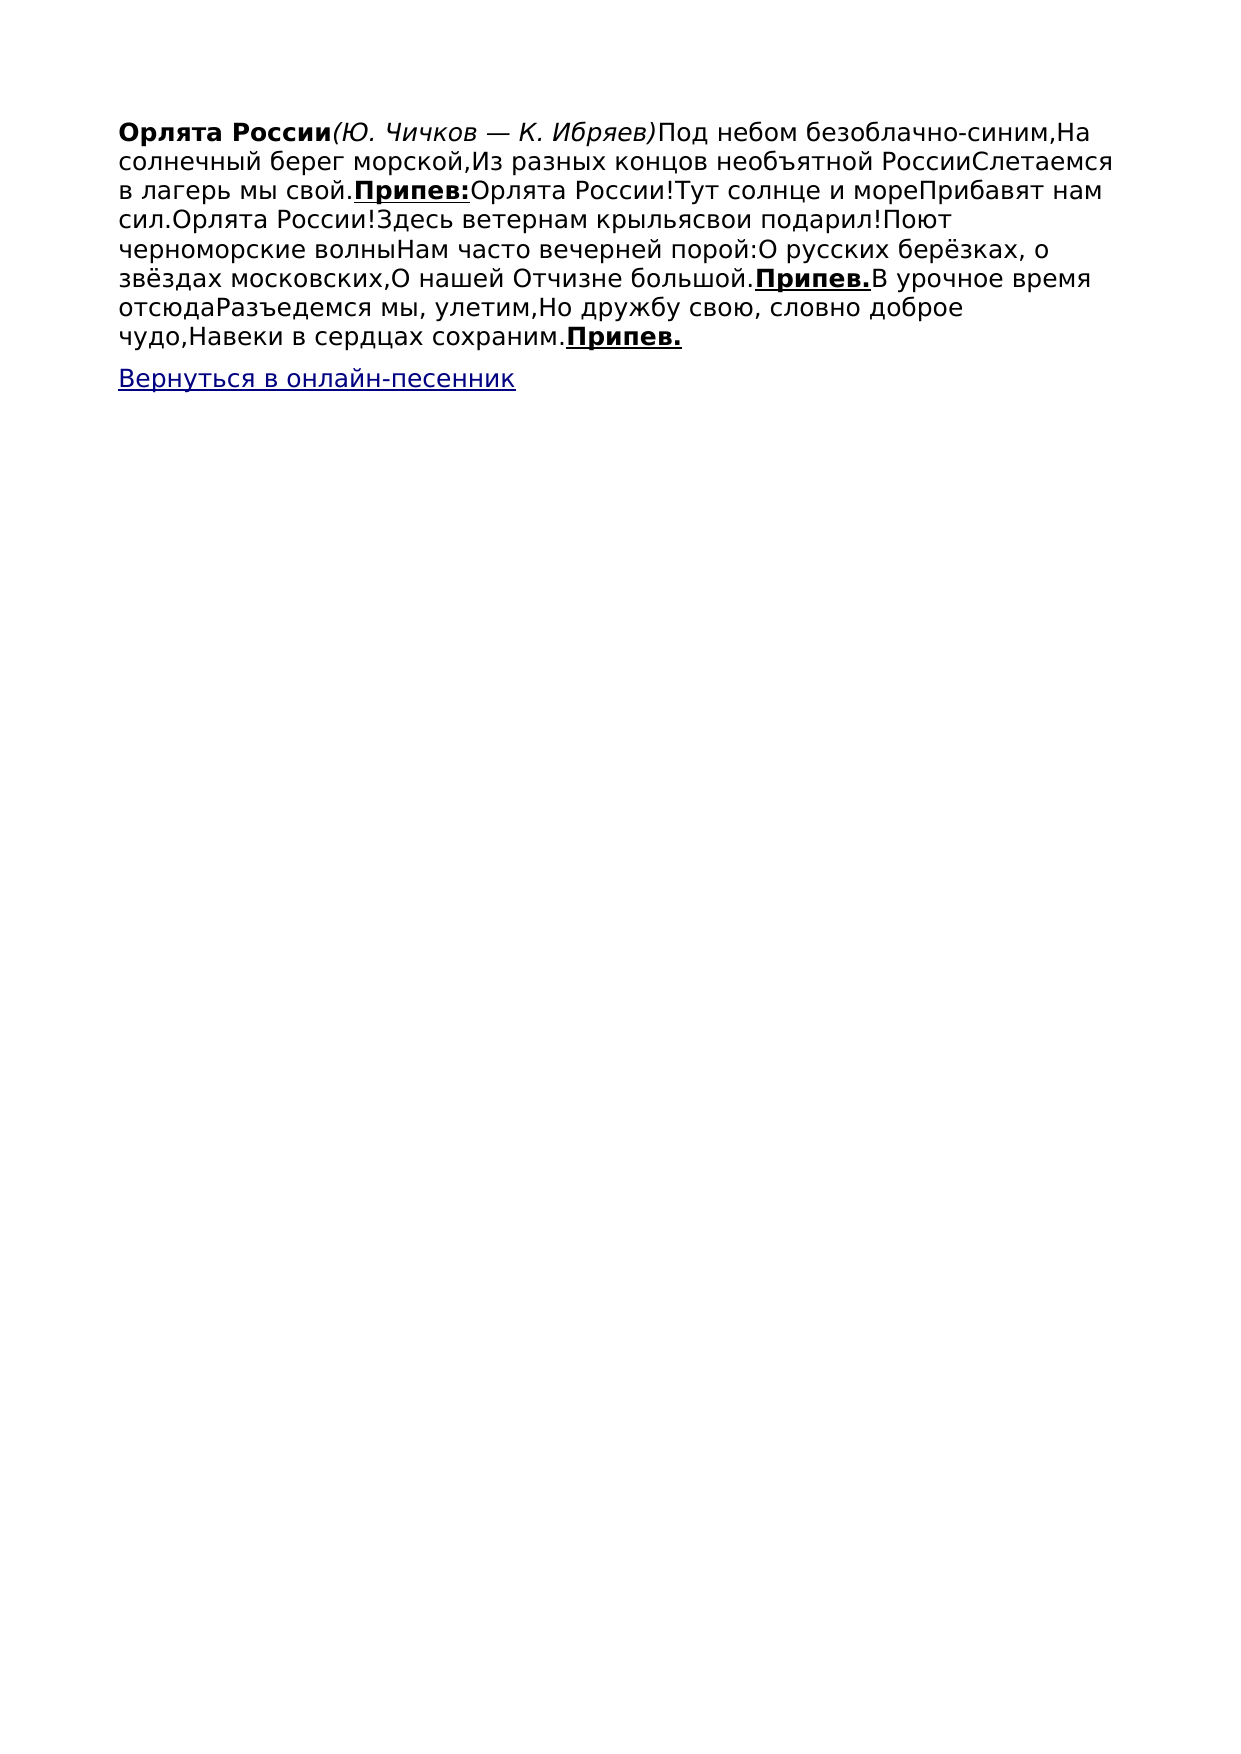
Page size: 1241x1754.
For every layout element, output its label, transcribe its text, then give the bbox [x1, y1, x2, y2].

text Орлята России(Ю. Чичков — К. Ибряев)Под небом безоблачно-синим,На солнечный берег морской,Из разных концов необъятной РоссииСлетаемся в лагерь мы свой.Припев:Орлята России!Тут солнце и мореПрибавят нам сил.Орлята России!Здесь ветернам крыльясвои подарил!Поют черноморские волныНам часто вечерней порой:О русских берёзках, о звёздах московских,О нашей Отчизне большой.Припев.В урочное время отсюдаРазъедемся мы, улетим,Но дружбу свою, словно доброе чудо,Навеки в сердцах сохраним.Припев. [118, 118, 1122, 351]
text Вернуться в онлайн-песенник [118, 364, 1122, 393]
